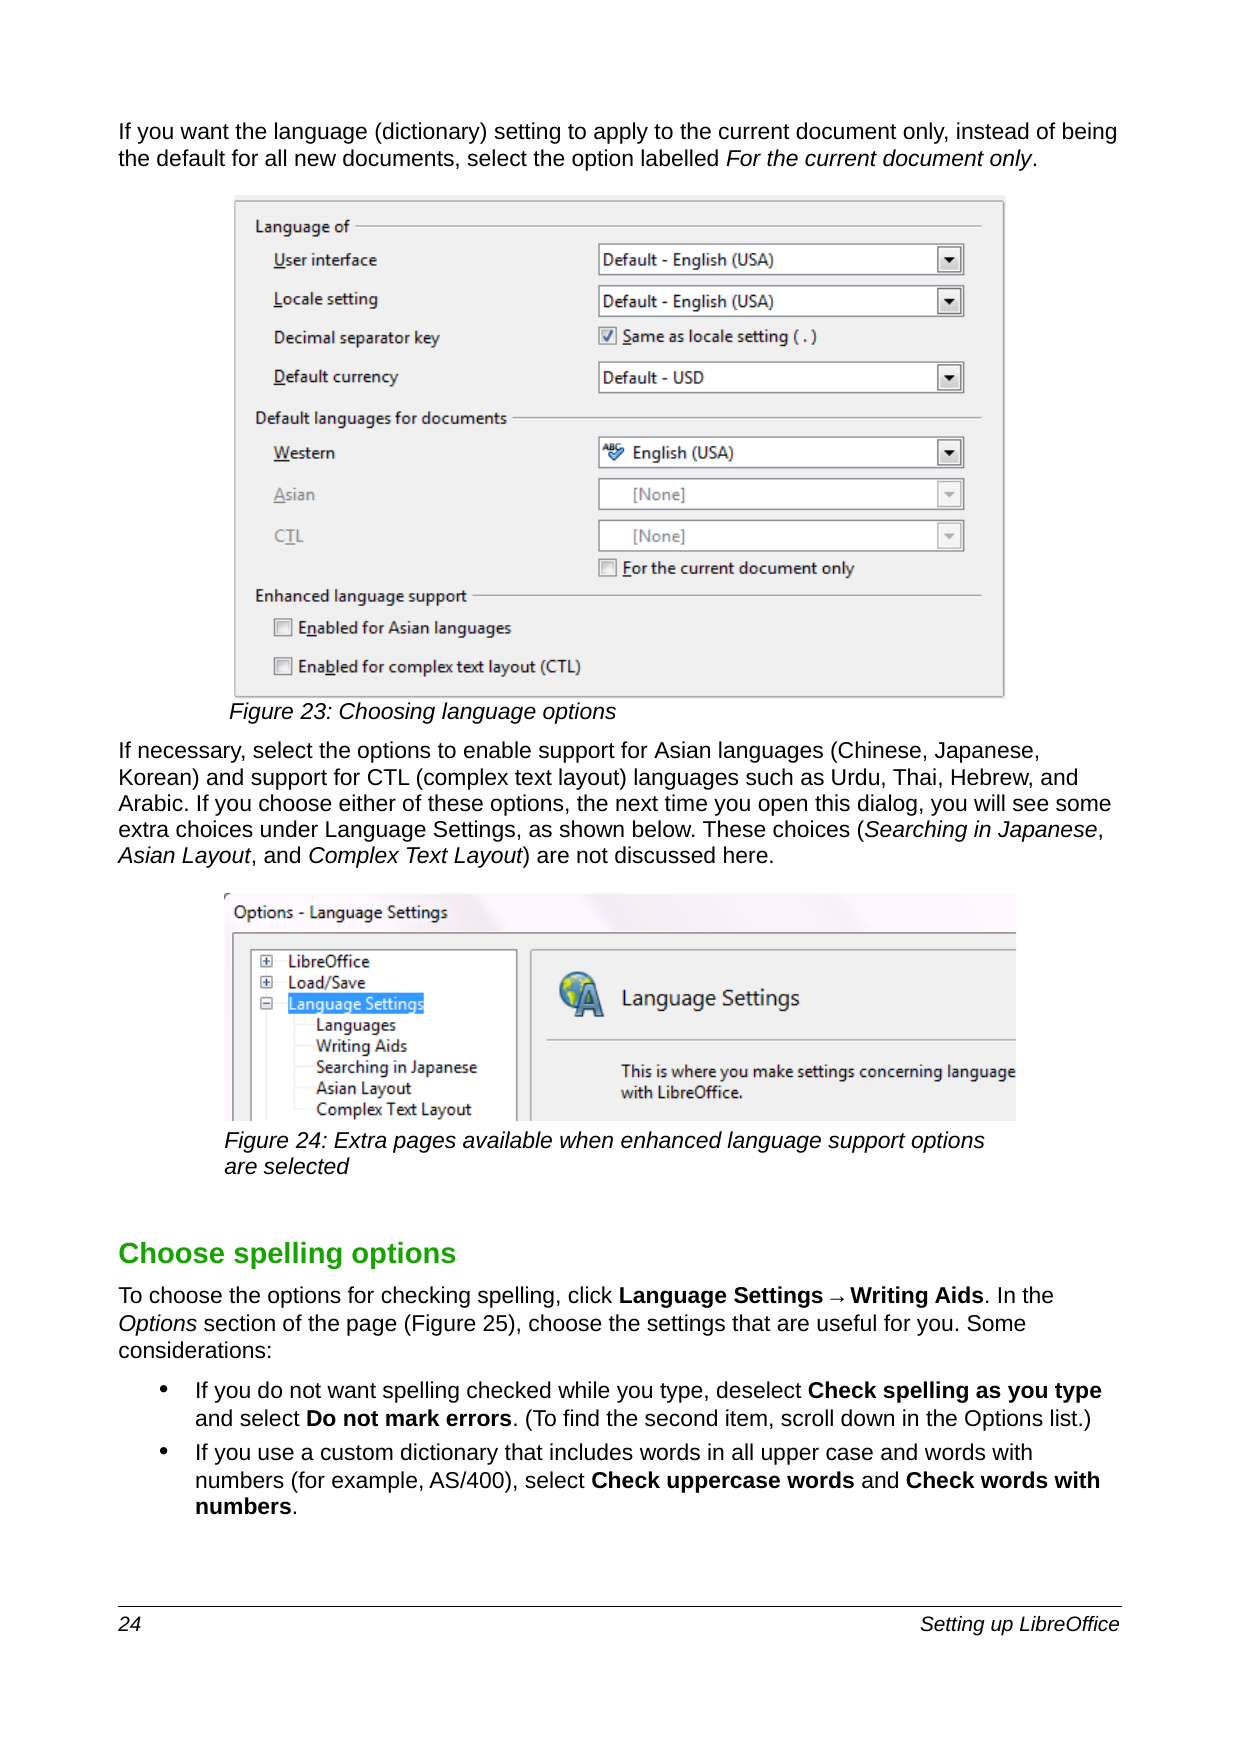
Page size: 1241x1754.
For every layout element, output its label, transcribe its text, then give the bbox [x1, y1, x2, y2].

picture [234, 195, 1006, 699]
text If you want the language (dictionary) setting to apply to the current document only, instead of being the default for all new documents, select the option labelled For the current document only. [118, 118, 1122, 171]
text Figure 23: Choosing language options [229, 196, 1011, 724]
text To choose the options for checking spelling, click Language Settings → Writing Aids. In the Options section of the page (Figure 25), choose the settings that are useful for you. Some considerations: [118, 1282, 1122, 1363]
list If you use a custom dictionary that includes words in all upper case and words with numbers (for example, AS/400), select Check uppercase words and Check words with numbers. [156, 1437, 1122, 1519]
text Figure 24: Extra pages available when enhanced language support options are selected [224, 1127, 1016, 1179]
subtitle Choose spelling options [118, 1236, 1122, 1270]
text If necessary, select the options to enable support for Asian languages (Chinese, Japanese, Korean) and support for CTL (complex text layout) languages such as Urdu, Thai, Hebrew, and Arabic. If you choose either of these options, the next time you open this dialog, you will see some extra choices under Language Settings, as shown below. These choices (Searching in Japanese, Asian Layout, and Complex Text Layout) are not discussed here. [118, 737, 1122, 869]
picture [224, 893, 1017, 1121]
list If you do not want spelling checked while you type, deselect Check spelling as you type and select Do not mark errors. (To find the second item, scroll down in the Options list.) [156, 1376, 1122, 1431]
